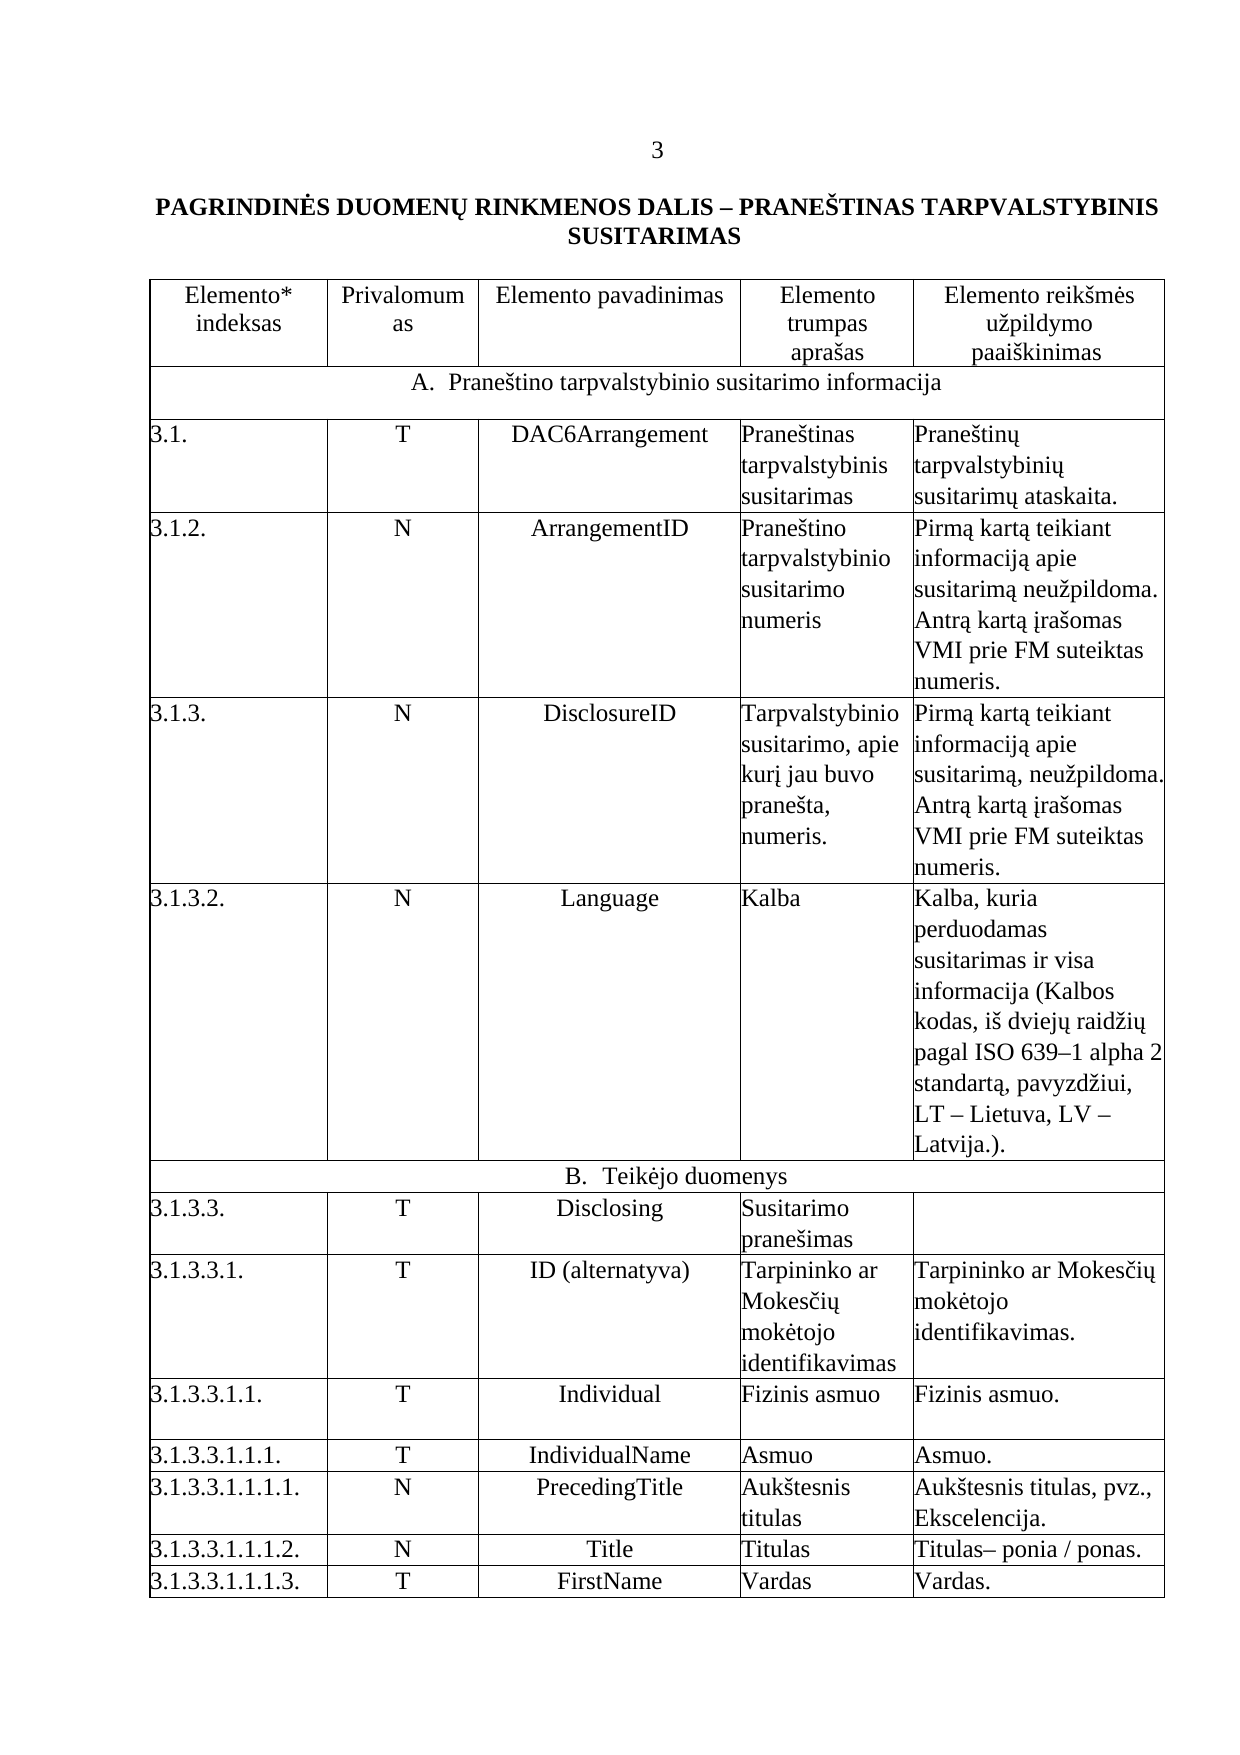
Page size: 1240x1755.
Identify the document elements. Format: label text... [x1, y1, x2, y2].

table_cell Disclosing [479, 1193, 740, 1254]
table_cell Vardas [741, 1566, 913, 1597]
table_cell PrecedingTitle [479, 1472, 740, 1533]
table_cell N [328, 513, 478, 697]
table_cell T [328, 420, 478, 512]
table_cell DisclosureID [479, 698, 740, 882]
table_cell N [328, 1472, 478, 1533]
table_cell Fizinis asmuo [741, 1379, 913, 1439]
table_cell B. Teikėjo duomenys [151, 1161, 1164, 1192]
table_cell Asmuo. [914, 1440, 1164, 1471]
table_cell Pirmą kartą teikiant informaciją apie susitarimą, neužpildoma. Antrą kartą įrašomas VMI prie FM suteiktas numeris. [914, 698, 1164, 882]
table_header Elemento pavadinimas [479, 280, 740, 366]
table_header Privalomumas [328, 280, 478, 366]
table_cell 3.1.3.3.1.1.1. [151, 1440, 327, 1471]
table_cell DAC6Arrangement [479, 420, 740, 512]
table_cell Aukštesnis titulas [741, 1472, 913, 1533]
table_cell 3.1. [151, 420, 327, 512]
table_cell N [328, 1535, 478, 1565]
table_cell T [328, 1566, 478, 1597]
table_cell 3.1.3.3.1.1. [151, 1379, 327, 1439]
table_cell Title [479, 1535, 740, 1565]
table_cell Kalba, kuria perduodamas susitarimas ir visa informacija (Kalbos kodas, iš dviejų raidžių pagal ISO 639–1 alpha 2 standartą, pavyzdžiui, LT – Lietuva, LV –Latvija.). [914, 884, 1164, 1160]
table_cell 3.1.3.3.1.1.1.2. [151, 1535, 327, 1565]
table_cell A. Praneštino tarpvalstybinio susitarimo informacija [151, 367, 1164, 418]
table_cell 3.1.3.2. [151, 884, 327, 1160]
text PAGRINDINĖS DUOMENŲ RINKMENOS DALIS – PRANEŠTINAS TARPVALSTYBINIS SUSITARIMAS [150, 192, 1164, 250]
table_cell Individual [479, 1379, 740, 1439]
table_header Elemento trumpas aprašas [741, 280, 913, 366]
table_cell 3.1.3. [151, 698, 327, 882]
table_cell ArrangementID [479, 513, 740, 697]
table_cell Tarpininko ar Mokesčių mokėtojo identifikavimas [741, 1255, 913, 1378]
table_cell T [328, 1440, 478, 1471]
table_header Elemento* indeksas [151, 280, 327, 366]
table_cell N [328, 884, 478, 1160]
table_cell Praneštinų tarpvalstybinių susitarimų ataskaita. [914, 420, 1164, 512]
table_cell Titulas– ponia / ponas. [914, 1535, 1164, 1565]
table_cell 3.1.3.3.1.1.1.3. [151, 1566, 327, 1597]
table_cell IndividualName [479, 1440, 740, 1471]
table_cell ID (alternatyva) [479, 1255, 740, 1378]
table_cell T [328, 1255, 478, 1378]
table_cell 3.1.3.3.1. [151, 1255, 327, 1378]
table_cell Fizinis asmuo. [914, 1379, 1164, 1439]
table_cell Titulas [741, 1535, 913, 1565]
table_cell 3.1.3.3. [151, 1193, 327, 1254]
table_cell Asmuo [741, 1440, 913, 1471]
table_cell Language [479, 884, 740, 1160]
table_cell Tarpvalstybinio susitarimo, apie kurį jau buvo pranešta, numeris. [741, 698, 913, 882]
table_cell T [328, 1379, 478, 1439]
table_cell 3.1.3.3.1.1.1.1. [151, 1472, 327, 1533]
table_cell Susitarimo pranešimas [741, 1193, 913, 1254]
table_cell Kalba [741, 884, 913, 1160]
table_cell Tarpininko ar Mokesčių mokėtojo identifikavimas. [914, 1255, 1164, 1378]
table_cell [914, 1193, 1164, 1254]
table_cell Aukštesnis titulas, pvz., Ekscelencija. [914, 1472, 1164, 1533]
table_header Elemento reikšmės užpildymo paaiškinimas [914, 280, 1164, 366]
table_cell Vardas. [914, 1566, 1164, 1597]
table_cell Praneštino tarpvalstybinio susitarimo numeris [741, 513, 913, 697]
table_cell T [328, 1193, 478, 1254]
table_cell Praneštinas tarpvalstybinis susitarimas [741, 420, 913, 512]
table_cell Pirmą kartą teikiant informaciją apie susitarimą neužpildoma. Antrą kartą įrašomas VMI prie FM suteiktas numeris. [914, 513, 1164, 697]
table_cell FirstName [479, 1566, 740, 1597]
table_cell 3.1.2. [151, 513, 327, 697]
table_cell N [328, 698, 478, 882]
